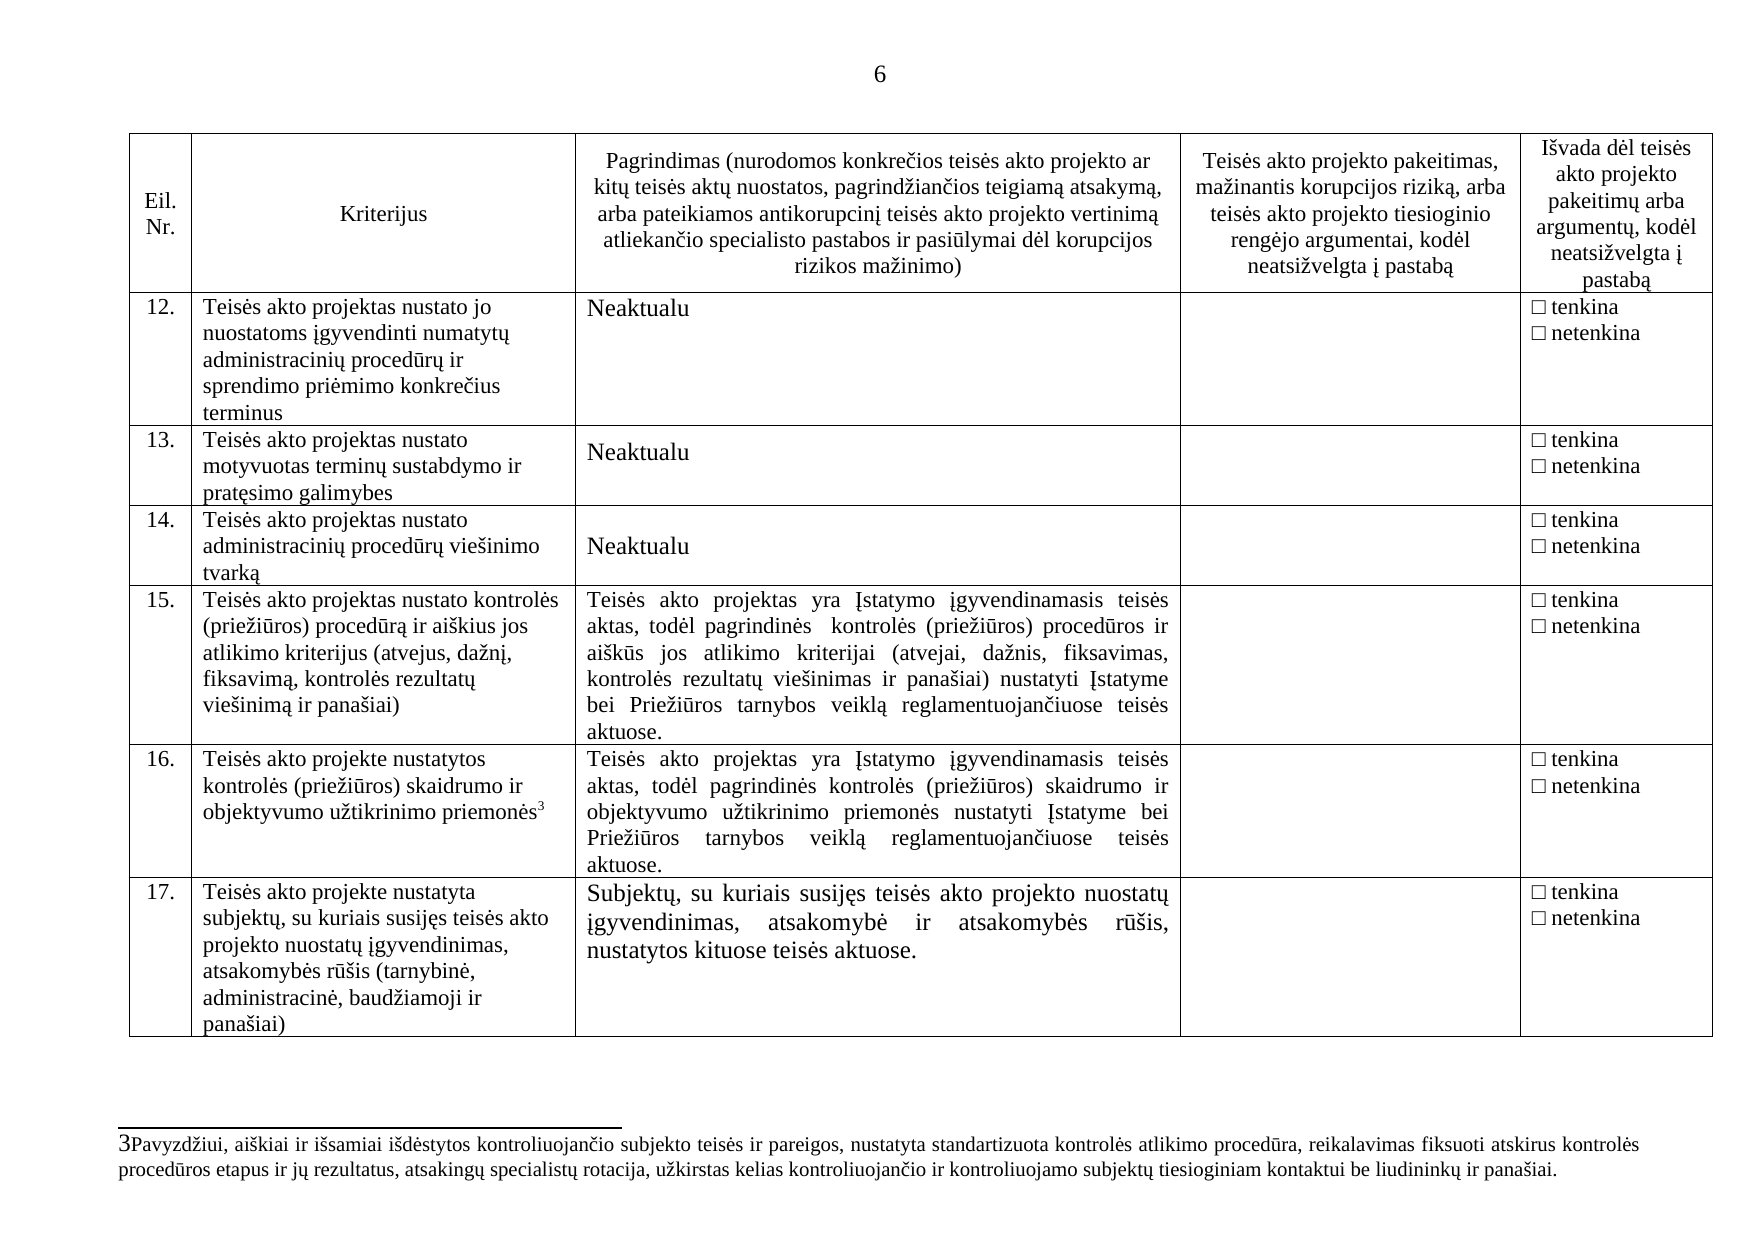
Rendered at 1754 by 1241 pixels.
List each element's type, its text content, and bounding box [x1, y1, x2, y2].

table_cell [1181, 506, 1520, 585]
table_cell 13. [130, 426, 191, 505]
table_header Teisės akto projekto pakeitimas, mažinantis korupcijos riziką, arba teisės akto projekto tiesioginio rengėjo argumentai, kodėl neatsižvelgta į pastabą [1181, 134, 1520, 292]
table_cell Teisės akto projektas nustato administracinių procedūrų viešinimo tvarką [192, 506, 575, 585]
table_cell [1181, 878, 1520, 1036]
table_cell □ tenkina □ netenkina [1521, 745, 1712, 877]
table_cell Neaktualu [576, 426, 1180, 505]
table_cell □ tenkina □ netenkina [1521, 293, 1712, 425]
table_cell □ tenkina □ netenkina [1521, 426, 1712, 505]
table_cell 12. [130, 293, 191, 425]
table_cell [1181, 745, 1520, 877]
table_cell Teisės akto projektas yra Įstatymo įgyvendinamasis teisės aktas, todėl pagrindinės kontrolės (priežiūros) procedūros ir aiškūs jos atlikimo kriterijai (atvejai, dažnis, fiksavimas, kontrolės rezultatų viešinimas ir panašiai) nustatyti Įstatyme bei Priežiūros tarnybos veiklą reglamentuojančiuose teisės aktuose. [576, 586, 1180, 744]
table_cell 15. [130, 586, 191, 744]
table_cell Teisės akto projektas nustato motyvuotas terminų sustabdymo ir pratęsimo galimybes [192, 426, 575, 505]
table_cell 17. [130, 878, 191, 1036]
table_cell [1181, 586, 1520, 744]
table_cell Teisės akto projekte nustatyta subjektų, su kuriais susijęs teisės akto projekto nuostatų įgyvendinimas, atsakomybės rūšis (tarnybinė, administracinė, baudžiamoji ir panašiai) [192, 878, 575, 1036]
table_cell □ tenkina □ netenkina [1521, 878, 1712, 1036]
table_cell Teisės akto projektas nustato kontrolės (priežiūros) procedūrą ir aiškius jos atlikimo kriterijus (atvejus, dažnį, fiksavimą, kontrolės rezultatų viešinimą ir panašiai) [192, 586, 575, 744]
table_header Pagrindimas (nurodomos konkrečios teisės akto projekto ar kitų teisės aktų nuostatos, pagrindžiančios teigiamą atsakymą, arba pateikiamos antikorupcinį teisės akto projekto vertinimą atliekančio specialisto pastabos ir pasiūlymai dėl korupcijos rizikos mažinimo) [576, 134, 1180, 292]
table_header Eil. Nr. [130, 134, 191, 292]
table_header Kriterijus [192, 134, 575, 292]
table_cell 14. [130, 506, 191, 585]
table_header Išvada dėl teisės akto projekto pakeitimų arba argumentų, kodėl neatsižvelgta į pastabą [1521, 134, 1712, 292]
table_cell Teisės akto projektas nustato jo nuostatoms įgyvendinti numatytų administracinių procedūrų ir sprendimo priėmimo konkrečius terminus [192, 293, 575, 425]
table_cell [1181, 426, 1520, 505]
table_cell 16. [130, 745, 191, 877]
table_cell □ tenkina □ netenkina [1521, 506, 1712, 585]
table_cell Subjektų, su kuriais susijęs teisės akto projekto nuostatų įgyvendinimas, atsakomybė ir atsakomybės rūšis, nustatytos kituose teisės aktuose. [576, 878, 1180, 1036]
table_cell [1181, 293, 1520, 425]
table_cell □ tenkina □ netenkina [1521, 586, 1712, 744]
table_cell Teisės akto projekte nustatytos kontrolės (priežiūros) skaidrumo ir objektyvumo užtikrinimo priemonės [192, 745, 575, 877]
table_cell Neaktualu [576, 293, 1180, 425]
table_cell Teisės akto projektas yra Įstatymo įgyvendinamasis teisės aktas, todėl pagrindinės kontrolės (priežiūros) skaidrumo ir objektyvumo užtikrinimo priemonės nustatyti Įstatyme bei Priežiūros tarnybos veiklą reglamentuojančiuose teisės aktuose. [576, 745, 1180, 877]
table_cell Neaktualu [576, 506, 1180, 585]
